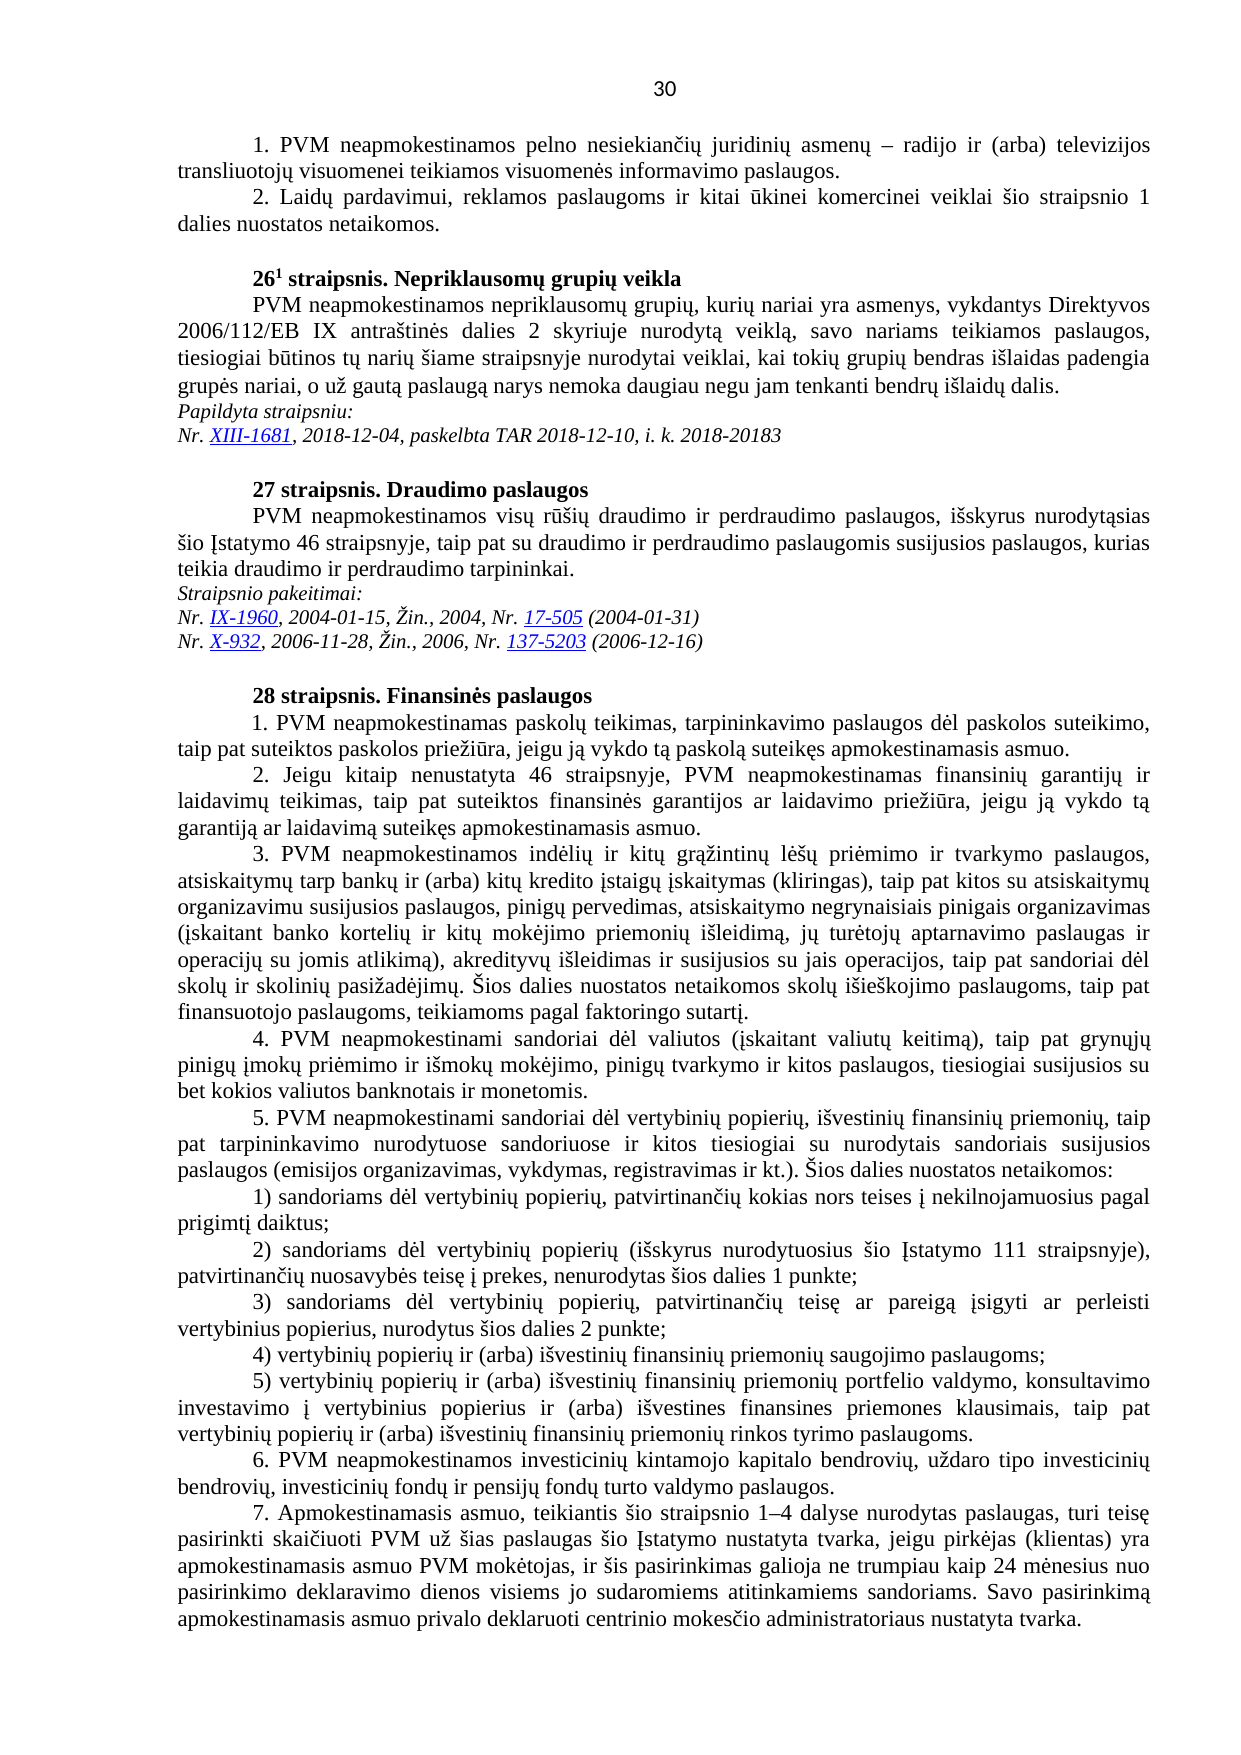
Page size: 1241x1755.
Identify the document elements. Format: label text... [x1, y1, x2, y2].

text 2. Laidų pardavimui, reklamos paslaugoms ir kitai ūkinei komercinei veiklai šio straipsnio 1 dalies nuostatos netaikomos. [177, 183, 1152, 236]
text 2. Jeigu kitaip nenustatyta 46 straipsnyje, PVM neapmokestinamas finansinių garantijų ir laidavimų teikimas, taip pat suteiktos finansinės garantijos ar laidavimo priežiūra, jeigu ją vykdo tą garantiją ar laidavimą suteikęs apmokestinamasis asmuo. [177, 761, 1152, 840]
text 1) sandoriams dėl vertybinių popierių, patvirtinančių kokias nors teises į nekilnojamuosius pagal prigimtį daiktus; [177, 1183, 1152, 1236]
text Nr. XIII-1681, 2018-12-04, paskelbta TAR 2018-12-10, i. k. 2018-20183 [177, 423, 1152, 447]
text 3) sandoriams dėl vertybinių popierių, patvirtinančių teisę ar pareigą įsigyti ar perleisti vertybinius popierius, nurodytus šios dalies 2 punkte; [177, 1288, 1152, 1341]
text PVM neapmokestinamos visų rūšių draudimo ir perdraudimo paslaugos, išskyrus nurodytąsias šio Įstatymo 46 straipsnyje, taip pat su draudimo ir perdraudimo paslaugomis susijusios paslaugos, kurias teikia draudimo ir perdraudimo tarpininkai. [177, 502, 1152, 581]
text 28 straipsnis. Finansinės paslaugos [177, 682, 1152, 708]
text 7. Apmokestinamasis asmuo, teikiantis šio straipsnio 1–4 dalyse nurodytas paslaugas, turi teisę pasirinkti skaičiuoti PVM už šias paslaugas šio Įstatymo nustatyta tvarka, jeigu pirkėjas (klientas) yra apmokestinamasis asmuo PVM mokėtojas, ir šis pasirinkimas galioja ne trumpiau kaip 24 mėnesius nuo pasirinkimo deklaravimo dienos visiems jo sudaromiems atitinkamiems sandoriams. Savo pasirinkimą apmokestinamasis asmuo privalo deklaruoti centrinio mokesčio administratoriaus nustatyta tvarka. [177, 1499, 1152, 1631]
text 3. PVM neapmokestinamos indėlių ir kitų grąžintinų lėšų priėmimo ir tvarkymo paslaugos, atsiskaitymų tarp bankų ir (arba) kitų kredito įstaigų įskaitymas (kliringas), taip pat kitos su atsiskaitymų organizavimu susijusios paslaugos, pinigų pervedimas, atsiskaitymo negrynaisiais pinigais organizavimas (įskaitant banko kortelių ir kitų mokėjimo priemonių išleidimą, jų turėtojų aptarnavimo paslaugas ir operacijų su jomis atlikimą), akredityvų išleidimas ir susijusios su jais operacijos, taip pat sandoriai dėl skolų ir skolinių pasižadėjimų. Šios dalies nuostatos netaikomos skolų išieškojimo paslaugoms, taip pat finansuotojo paslaugoms, teikiamoms pagal faktoringo sutartį. [177, 840, 1152, 1025]
text 261 straipsnis. Nepriklausomų grupių veikla [177, 265, 1152, 291]
text 4) vertybinių popierių ir (arba) išvestinių finansinių priemonių saugojimo paslaugoms; [177, 1341, 1152, 1367]
text 27 straipsnis. Draudimo paslaugos [177, 476, 1152, 502]
text 5. PVM neapmokestinami sandoriai dėl vertybinių popierių, išvestinių finansinių priemonių, taip pat tarpininkavimo nurodytuose sandoriuose ir kitos tiesiogiai su nurodytais sandoriais susijusios paslaugos (emisijos organizavimas, vykdymas, registravimas ir kt.). Šios dalies nuostatos netaikomos: [177, 1104, 1152, 1183]
text Straipsnio pakeitimai: [177, 581, 1152, 605]
text Nr. X-932, 2006-11-28, Žin., 2006, Nr. 137-5203 (2006-12-16) [177, 629, 1152, 653]
text Papildyta straipsniu: [177, 399, 1152, 423]
text 1. PVM neapmokestinamas paskolų teikimas, tarpininkavimo paslaugos dėl paskolos suteikimo, taip pat suteiktos paskolos priežiūra, jeigu ją vykdo tą paskolą suteikęs apmokestinamasis asmuo. [177, 708, 1152, 761]
text 5) vertybinių popierių ir (arba) išvestinių finansinių priemonių portfelio valdymo, konsultavimo investavimo į vertybinius popierius ir (arba) išvestines finansines priemones klausimais, taip pat vertybinių popierių ir (arba) išvestinių finansinių priemonių rinkos tyrimo paslaugoms. [177, 1367, 1152, 1446]
text 1. PVM neapmokestinamos pelno nesiekiančių juridinių asmenų – radijo ir (arba) televizijos transliuotojų visuomenei teikiamos visuomenės informavimo paslaugos. [177, 131, 1152, 183]
text PVM neapmokestinamos nepriklausomų grupių, kurių nariai yra asmenys, vykdantys Direktyvos 2006/112/EB IX antraštinės dalies 2 skyriuje nurodytą veiklą, savo nariams teikiamos paslaugos, tiesiogiai būtinos tų narių šiame straipsnyje nurodytai veiklai, kai tokių grupių bendras išlaidas padengia grupės nariai, o už gautą paslaugą narys nemoka daugiau negu jam tenkanti bendrų išlaidų dalis. [177, 291, 1152, 399]
text Nr. IX-1960, 2004-01-15, Žin., 2004, Nr. 17-505 (2004-01-31) [177, 605, 1152, 629]
text 2) sandoriams dėl vertybinių popierių (išskyrus nurodytuosius šio Įstatymo 111 straipsnyje), patvirtinančių nuosavybės teisę į prekes, nenurodytas šios dalies 1 punkte; [177, 1236, 1152, 1288]
text 6. PVM neapmokestinamos investicinių kintamojo kapitalo bendrovių, uždaro tipo investicinių bendrovių, investicinių fondų ir pensijų fondų turto valdymo paslaugos. [177, 1446, 1152, 1499]
text 4. PVM neapmokestinami sandoriai dėl valiutos (įskaitant valiutų keitimą), taip pat grynųjų pinigų įmokų priėmimo ir išmokų mokėjimo, pinigų tvarkymo ir kitos paslaugos, tiesiogiai susijusios su bet kokios valiutos banknotais ir monetomis. [177, 1025, 1152, 1104]
